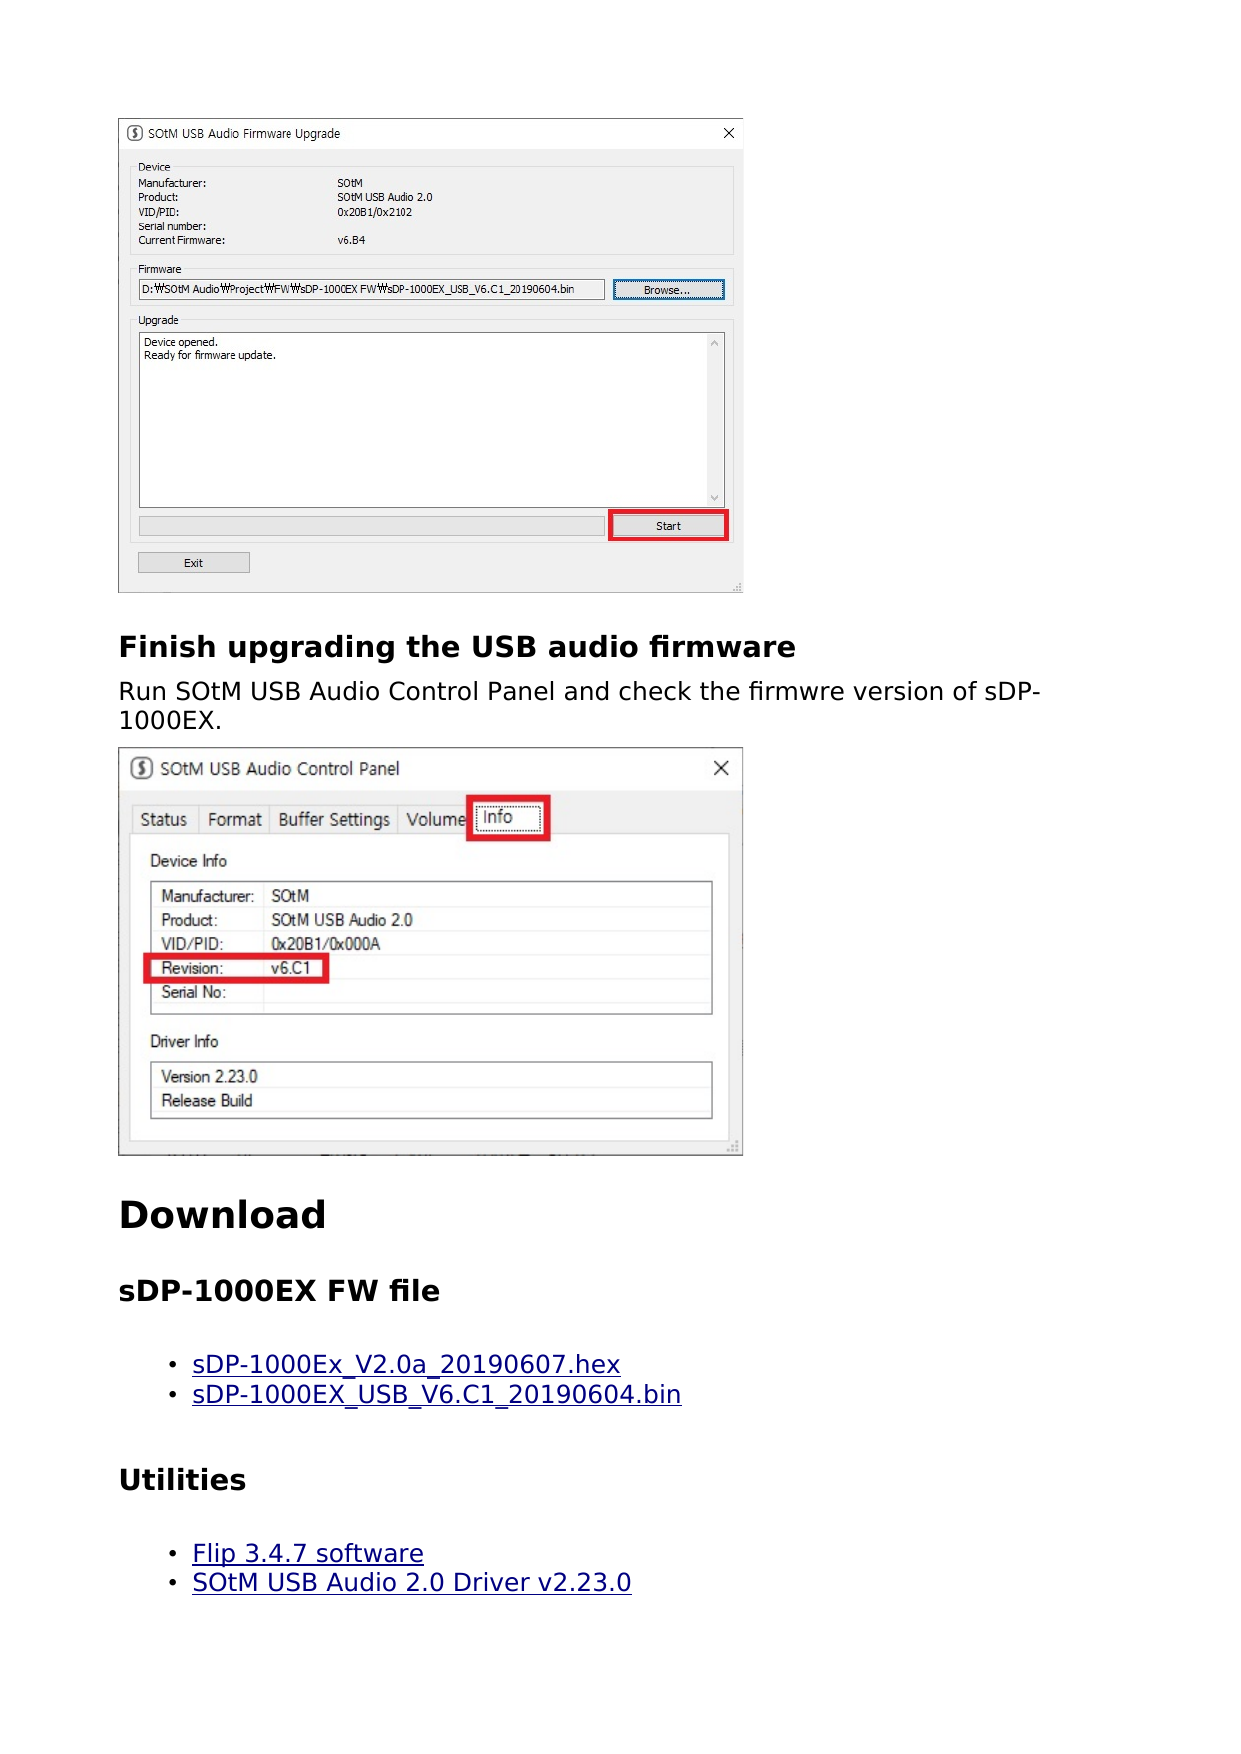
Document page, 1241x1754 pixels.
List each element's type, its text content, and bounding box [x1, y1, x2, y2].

subtitle Finish upgrading the USB audio firmware [118, 631, 1122, 664]
picture [118, 118, 744, 593]
subtitle Download [118, 1193, 1122, 1237]
list Flip 3.4.7 software [177, 1539, 1122, 1568]
list sDP-1000EX_USB_V6.C1_20190604.bin [177, 1380, 1122, 1409]
list SOtM USB Audio 2.0 Driver v2.23.0 [177, 1568, 1122, 1598]
text [744, 118, 1122, 593]
list sDP-1000Ex_V2.0a_20190607.hex [177, 1351, 1122, 1380]
subtitle Utilities [118, 1463, 1122, 1497]
picture [118, 747, 744, 1156]
text Run SOtM USB Audio Control Panel and check the firmwre version of sDP-1000EX. [118, 677, 1122, 735]
subtitle sDP-1000EX FW file [118, 1275, 1122, 1309]
